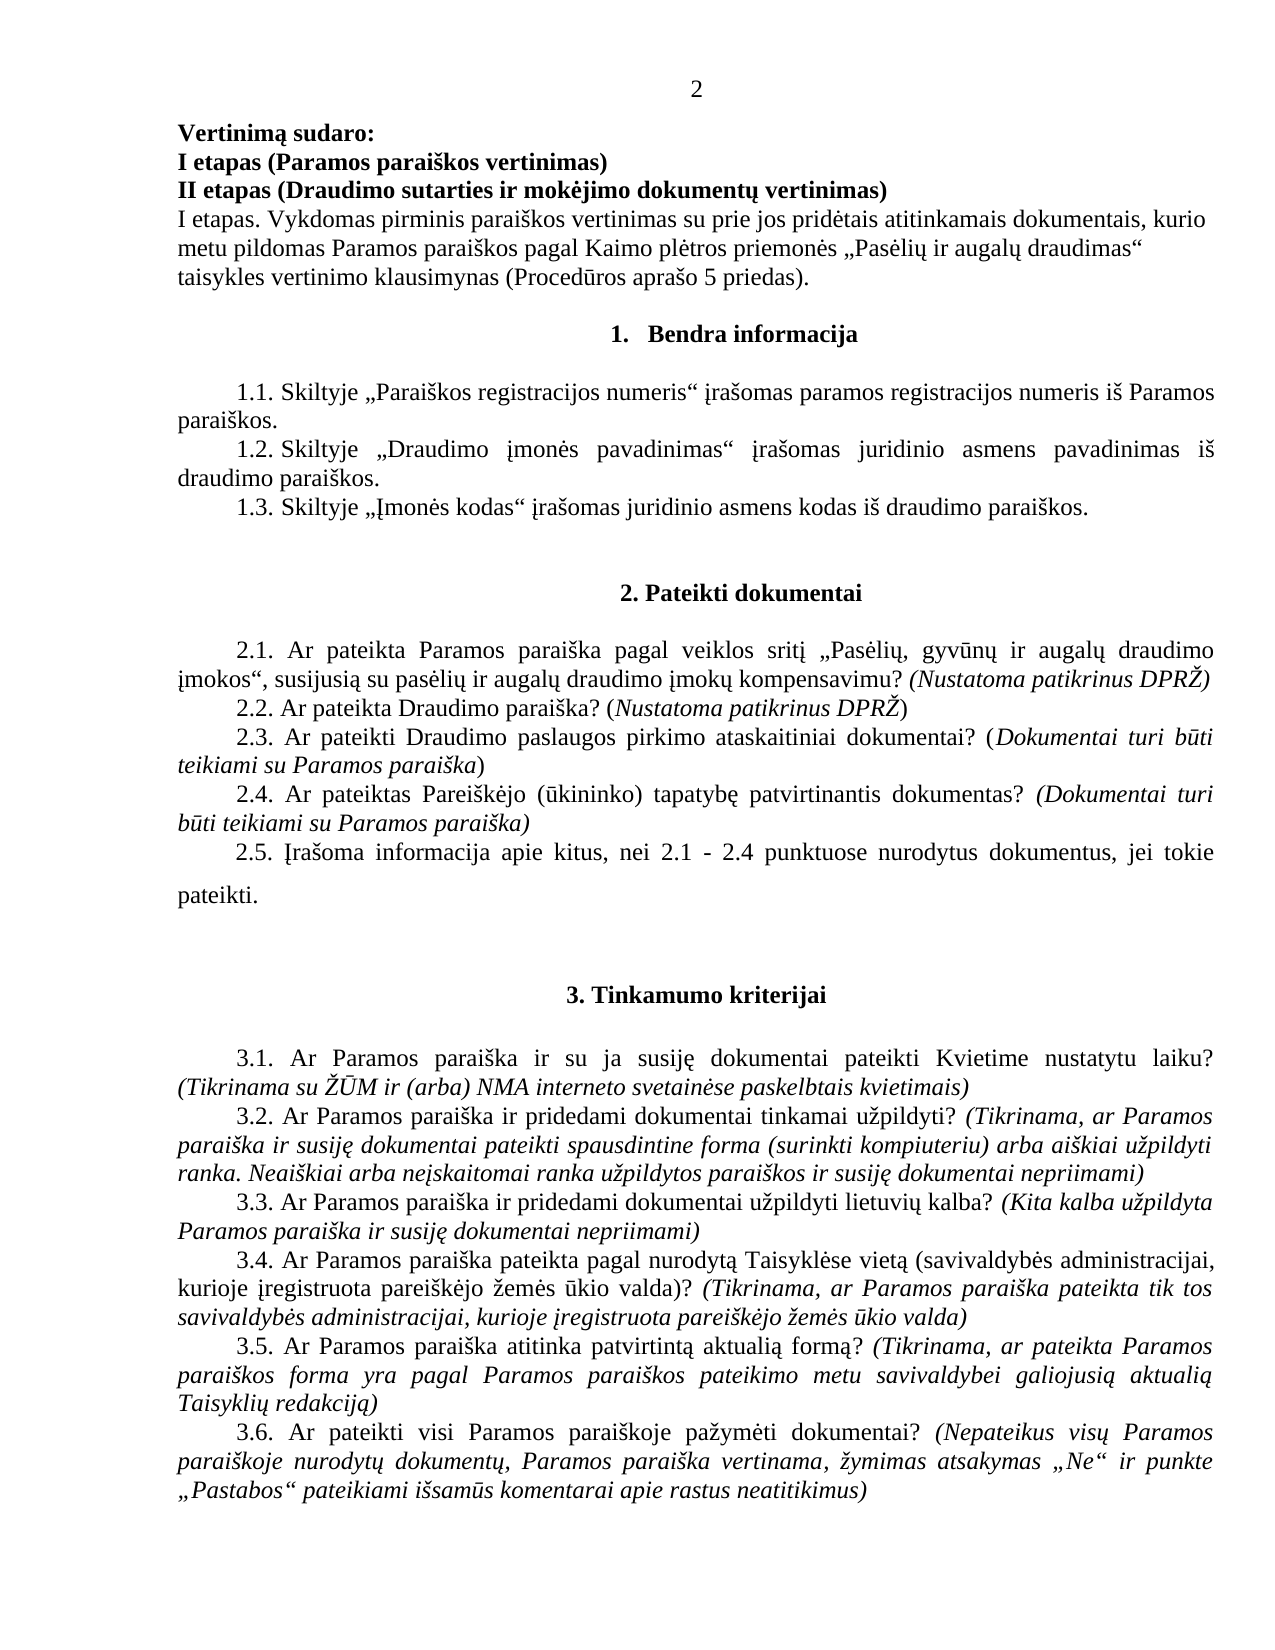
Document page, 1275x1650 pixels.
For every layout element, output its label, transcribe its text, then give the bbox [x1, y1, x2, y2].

text 3.5. Ar Paramos paraiška atitinka patvirtintą aktualią formą? (Tikrinama, ar pateikta Paramos paraiškos forma yra pagal Paramos paraiškos pateikimo metu savivaldybei galiojusią aktualią Taisyklių redakciją) [177, 1331, 1215, 1417]
text 3.1. Ar Paramos paraiška ir su ja susiję dokumentai pateikti Kvietime nustatytu laiku? (Tikrinama su ŽŪM ir (arba) NMA interneto svetainėse paskelbtais kvietimais) [177, 1043, 1215, 1101]
text I etapas. Vykdomas pirminis paraiškos vertinimas su prie jos pridėtais atitinkamais dokumentais, kurio metu pildomas Paramos paraiškos pagal Kaimo plėtros priemonės „Pasėlių ir augalų draudimas“ taisykles vertinimo klausimynas (Procedūros aprašo 5 priedas). [177, 204, 1216, 291]
text 1.1. Skiltyje „Paraiškos registracijos numeris“ įrašomas paramos registracijos numeris iš Paramos paraiškos. [177, 377, 1216, 434]
text II etapas (Draudimo sutarties ir mokėjimo dokumentų vertinimas) [177, 176, 1216, 204]
text 2.4. Ar pateiktas Pareiškėjo (ūkininko) tapatybę patvirtinantis dokumentas? (Dokumentai turi būti teikiami su Paramos paraiška) [177, 779, 1216, 837]
text 3.3. Ar Paramos paraiška ir pridedami dokumentai užpildyti lietuvių kalba? (Kita kalba užpildyta Paramos paraiška ir susiję dokumentai nepriimami) [177, 1187, 1215, 1245]
text 1. Bendra informacija [252, 319, 1216, 348]
text 1.3. Skiltyje „Įmonės kodas“ įrašomas juridinio asmens kodas iš draudimo paraiškos. [177, 492, 1216, 521]
text 2.3. Ar pateikti Draudimo paslaugos pirkimo ataskaitiniai dokumentai? (Dokumentai turi būti teikiami su Paramos paraiška) [177, 722, 1216, 779]
text I etapas (Paramos paraiškos vertinimas) [177, 147, 1216, 176]
text 2. Pateikti dokumentai [177, 578, 1216, 607]
text 2.2. Ar pateikta Draudimo paraiška? (Nustatoma patikrinus DPRŽ) [177, 693, 1216, 722]
text 2.1. Ar pateikta Paramos paraiška pagal veiklos sritį „Pasėlių, gyvūnų ir augalų draudimo įmokos“, susijusią su pasėlių ir augalų draudimo įmokų kompensavimu? (Nustatoma patikrinus DPRŽ) [177, 636, 1216, 693]
text 3.4. Ar Paramos paraiška pateikta pagal nurodytą Taisyklėse vietą (savivaldybės administracijai, kurioje įregistruota pareiškėjo žemės ūkio valda)? (Tikrinama, ar Paramos paraiška pateikta tik tos savivaldybės administracijai, kurioje įregistruota pareiškėjo žemės ūkio valda) [177, 1245, 1215, 1331]
text 3.2. Ar Paramos paraiška ir pridedami dokumentai tinkamai užpildyti? (Tikrinama, ar Paramos paraiška ir susiję dokumentai pateikti spausdintine forma (surinkti kompiuteriu) arba aiškiai užpildyti ranka. Neaiškiai arba neįskaitomai ranka užpildytos paraiškos ir susiję dokumentai nepriimami) [177, 1101, 1215, 1187]
text 3. Tinkamumo kriterijai [177, 981, 1215, 1009]
text Vertinimą sudaro: [177, 118, 1216, 147]
text 1.2. Skiltyje „Draudimo įmonės pavadinimas“ įrašomas juridinio asmens pavadinimas iš draudimo paraiškos. [177, 434, 1216, 492]
text 2.5. Įrašoma informacija apie kitus, nei 2.1 - 2.4 punktuose nurodytus dokumentus, jei tokie pateikti. [177, 837, 1216, 909]
text 3.6. Ar pateikti visi Paramos paraiškoje pažymėti dokumentai? (Nepateikus visų Paramos paraiškoje nurodytų dokumentų, Paramos paraiška vertinama, žymimas atsakymas „Ne“ ir punkte „Pastabos“ pateikiami išsamūs komentarai apie rastus neatitikimus) [177, 1417, 1216, 1503]
